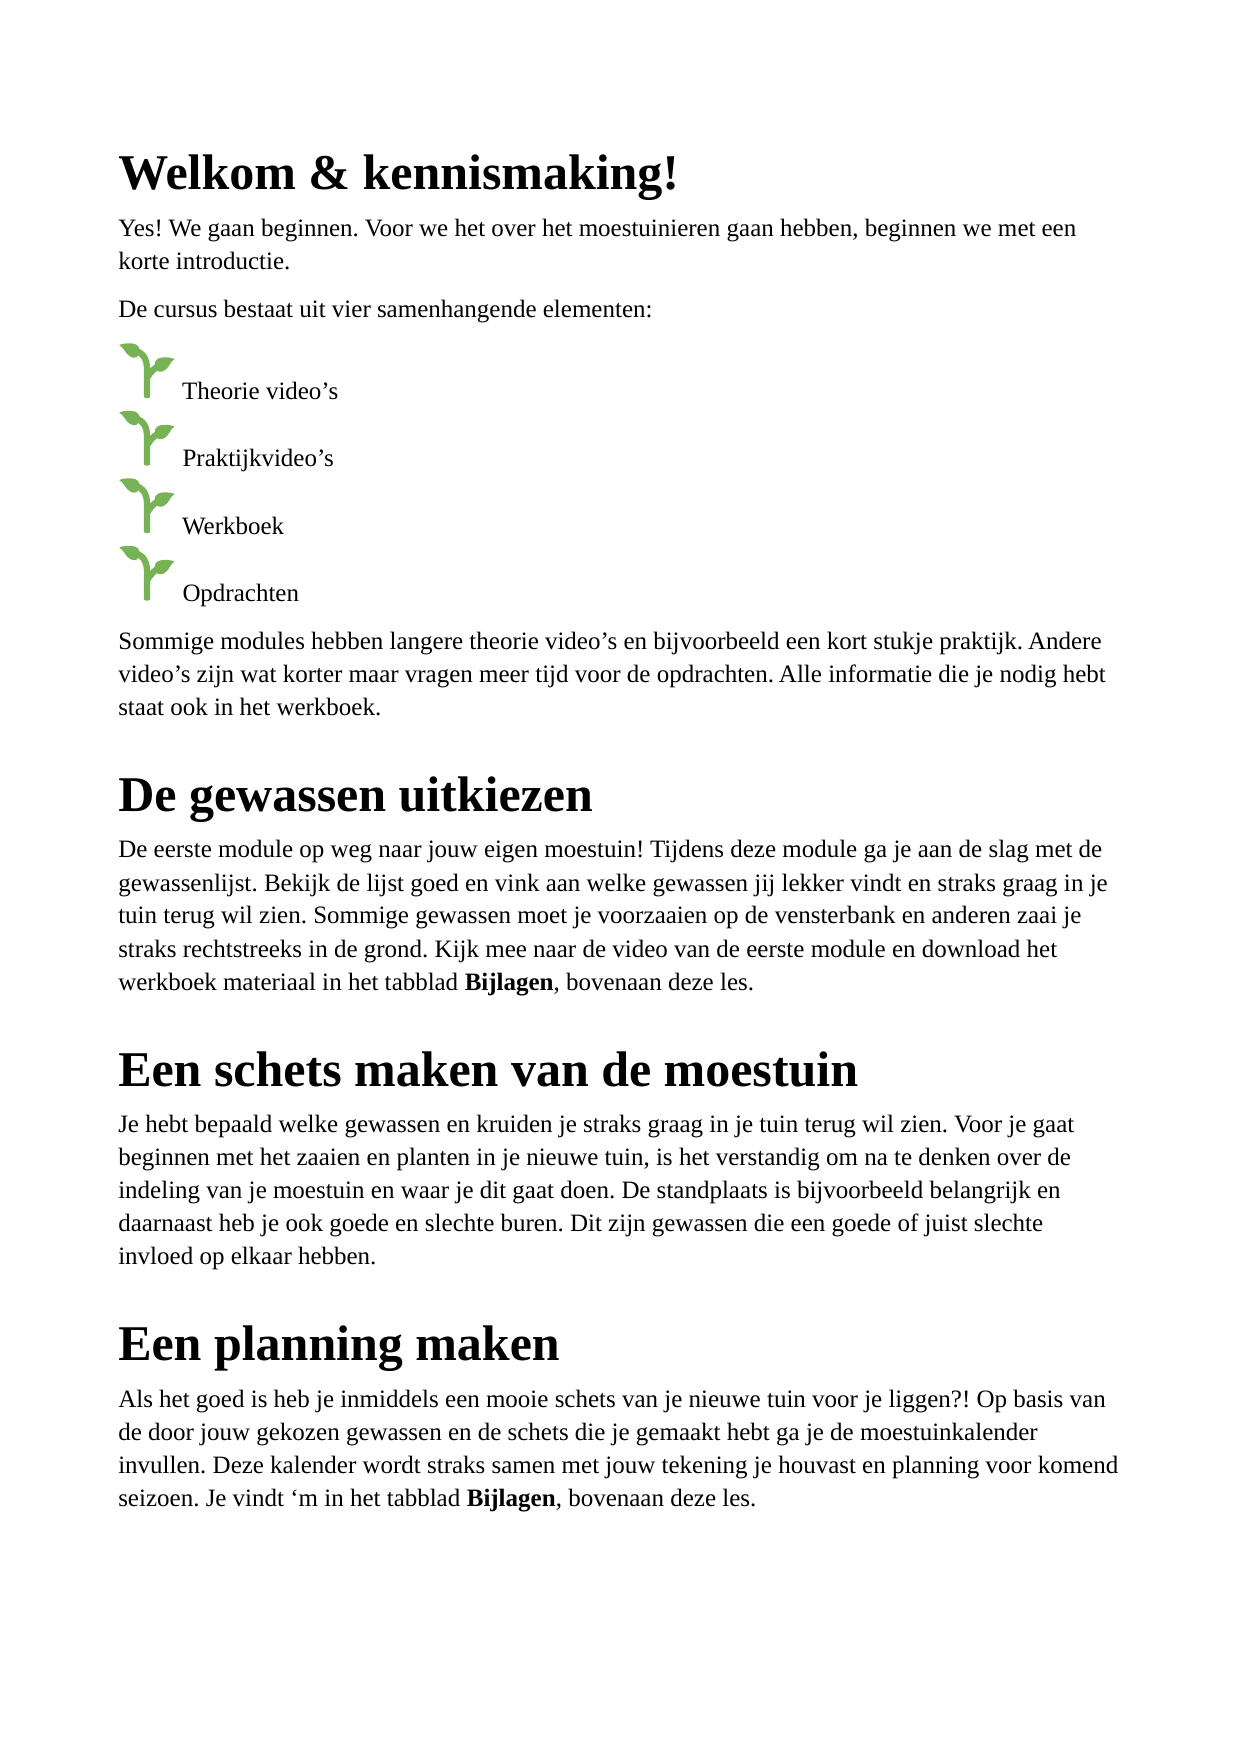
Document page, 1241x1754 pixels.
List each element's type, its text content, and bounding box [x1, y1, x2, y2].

text De cursus bestaat uit vier samenhangende elementen: [118, 294, 1122, 322]
subtitle Een schets maken van de moestuin [118, 1039, 1122, 1097]
text Yes! We gaan beginnen. Voor we het over het moestuinieren gaan hebben, beginnen we met een korte introductie. [118, 213, 1122, 275]
text Sommige modules hebben langere theorie video’s en bijvoorbeeld een kort stukje praktijk. Andere video’s zijn wat korter maar vragen meer tijd voor de opdrachten. Alle informatie die je nodig hebt staat ook in het werkboek. [118, 626, 1122, 721]
text De eerste module op weg naar jouw eigen moestuin! Tijdens deze module ga je aan de slag met de gewassenlijst. Bekijk de lijst goed en vink aan welke gewassen jij lekker vindt en straks graag in je tuin terug wil zien. Sommige gewassen moet je voorzaaien op de vensterbank en anderen zaai je straks rechtstreeks in de grond. Kijk mee naar de video van de eerste module en download het werkboek materiaal in het tabblad Bijlagen, bovenaan deze les. [118, 834, 1122, 995]
subtitle Welkom & kennismaking! [118, 143, 1122, 201]
text Theorie video’s Praktijkvideo’s Werkboek Opdrachten [118, 341, 1122, 607]
subtitle Een planning maken [118, 1314, 1122, 1371]
text Als het goed is heb je inmiddels een mooie schets van je nieuwe tuin voor je liggen?! Op basis van de door jouw gekozen gewassen en de schets die je gemaakt hebt ga je de moestuinkalender invullen. Deze kalender wordt straks samen met jouw tekening je houvast en planning voor komend seizoen. Je vindt ‘m in het tabblad Bijlagen, bovenaan deze les. [118, 1384, 1122, 1512]
text Je hebt bepaald welke gewassen en kruiden je straks graag in je tuin terug wil zien. Voor je gaat beginnen met het zaaien en planten in je nieuwe tuin, is het verstandig om na te denken over de indeling van je moestuin en waar je dit gaat doen. De standplaats is bijvoorbeeld belangrijk en daarnaast heb je ook goede en slechte buren. Dit zijn gewassen die een goede of juist slechte invloed op elkaar hebben. [118, 1109, 1122, 1270]
subtitle De gewassen uitkiezen [118, 764, 1122, 822]
